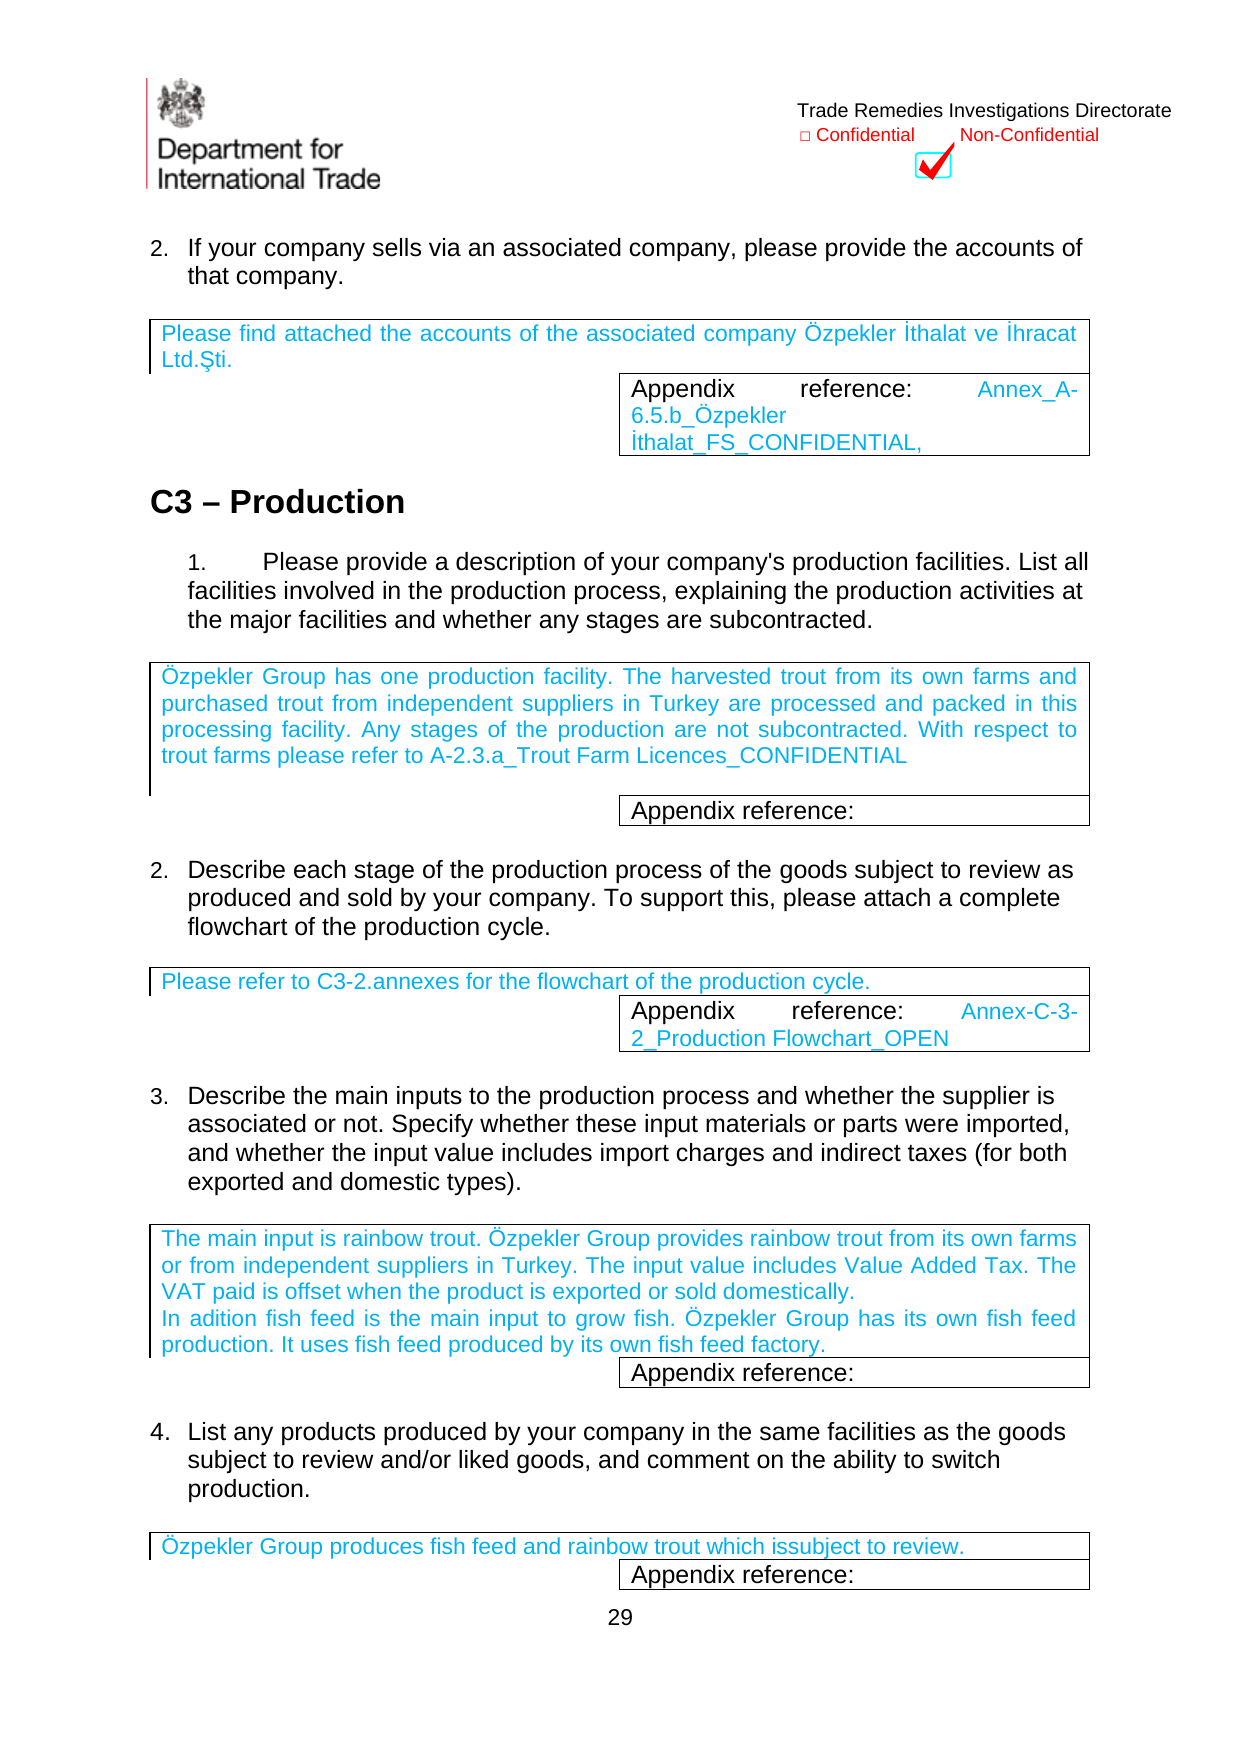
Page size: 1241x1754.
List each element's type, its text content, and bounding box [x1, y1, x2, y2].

table_cell Appendix reference: [620, 1358, 1089, 1387]
table_cell [150, 996, 619, 1051]
table_header Özpekler Group has one production facility. The harvested trout from its own farms and purchased trout from independent suppliers in Turkey are processed and packed in this processing facility. Any stages of the production are not subcontracted. With respect to trout farms please refer to A-2.3.a_Trout Farm Licences_CONFIDENTIAL [151, 663, 1089, 795]
subtitle C3 – Production [150, 482, 1090, 521]
table_header Please find attached the accounts of the associated company Özpekler İthalat ve İhracat Ltd.Şti. [151, 320, 1089, 373]
list Describe the main inputs to the production process and whether the supplier is associated or not. Specify whether these input materials or parts were imported, and whether the input value includes import charges and indirect taxes (for both exported and domestic types). [150, 1081, 1090, 1196]
table_cell Appendix reference: [620, 1560, 1089, 1589]
list If your company sells via an associated company, please provide the accounts of that company. [150, 233, 1090, 290]
table_header The main input is rainbow trout. Özpekler Group provides rainbow trout from its own farms or from independent suppliers in Turkey. The input value includes Value Added Tax. The VAT paid is offset when the product is exported or sold domestically. In adition fish feed is the main input to grow fish. Özpekler Group has its own fish feed production. It uses fish feed produced by its own fish feed factory. [151, 1225, 1089, 1357]
table_cell [150, 1560, 619, 1589]
table_cell [150, 1358, 619, 1387]
table_header Özpekler Group produces fish feed and rainbow trout which issubject to review. [151, 1533, 1089, 1559]
table_header Please refer to C3-2.annexes for the flowchart of the production cycle. [151, 968, 1089, 995]
table_cell [150, 374, 619, 455]
table_cell Appendix reference: Annex-C-3-2_Production Flowchart_OPEN [620, 996, 1089, 1051]
table_cell Appendix reference: [620, 796, 1089, 825]
list Please provide a description of your company's production facilities. List all facilities involved in the production process, explaining the production activities at the major facilities and whether any stages are subcontracted. [187, 547, 1090, 633]
list Describe each stage of the production process of the goods subject to review as produced and sold by your company. To support this, please attach a complete flowchart of the production cycle. [150, 855, 1090, 941]
table_cell [150, 796, 619, 825]
list List any products produced by your company in the same facilities as the goods subject to review and/or liked goods, and comment on the ability to switch production. [150, 1417, 1090, 1503]
table_cell Appendix reference: Annex_A-6.5.b_Özpekler İthalat_FS_CONFIDENTIAL, [620, 374, 1089, 455]
